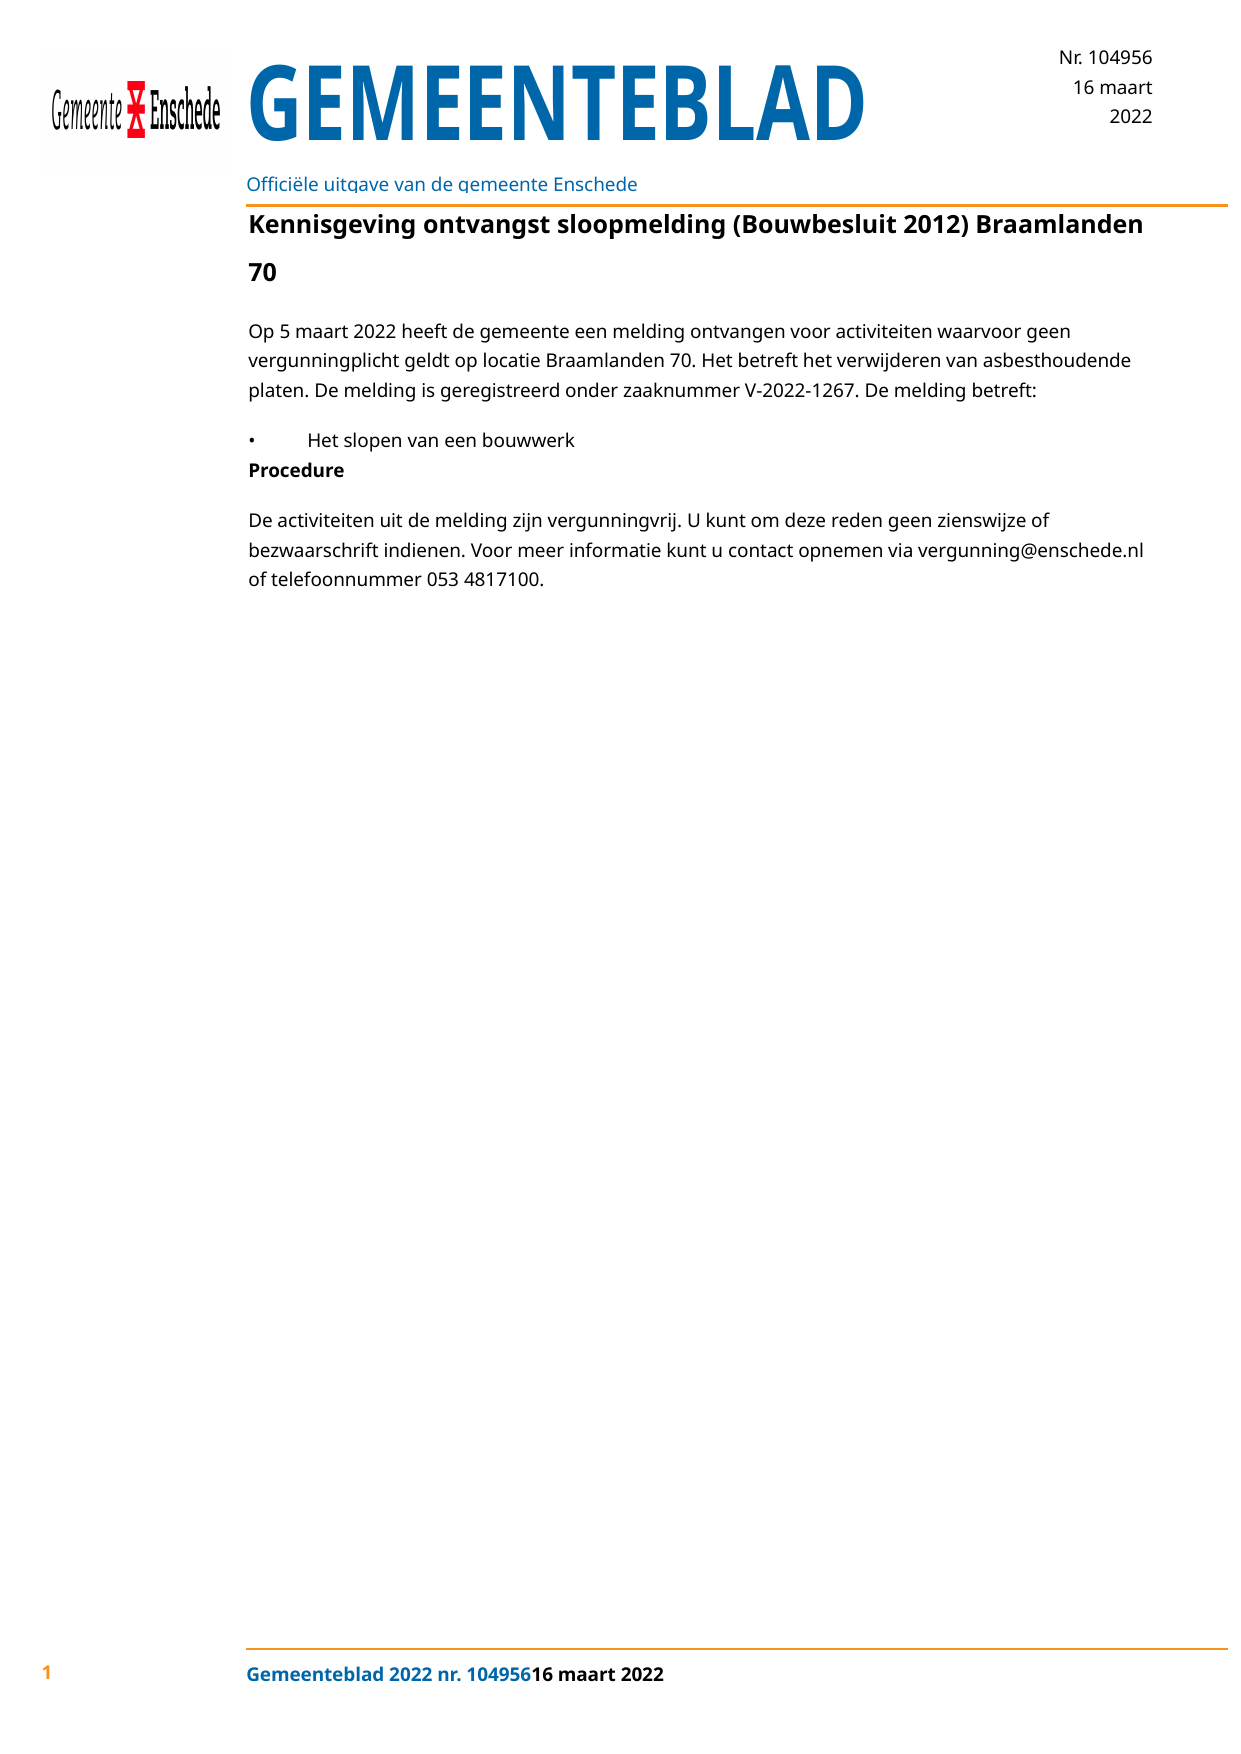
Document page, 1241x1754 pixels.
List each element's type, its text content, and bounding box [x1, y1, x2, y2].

list Het slopen van een bouwwerk [248, 427, 1152, 453]
text Op 5 maart 2022 heeft de gemeente een melding ontvangen voor activiteiten waarvoor geen vergunningplicht geldt op locatie Braamlanden 70. Het betreft het verwijderen van asbesthoudende platen. De melding is geregistreerd onder zaaknummer V-2022-1267. De melding betreft: [248, 318, 1152, 403]
text De activiteiten uit de melding zijn vergunningvrij. U kunt om deze reden geen zienswijze of bezwaarschrift indienen. Voor meer informatie kunt u contact opnemen via vergunning@enschede.nl of telefoonnummer 053 4817100. [248, 507, 1152, 592]
text Kennisgeving ontvangst sloopmelding (Bouwbesluit 2012) Braamlanden 70 [248, 207, 1152, 288]
text Procedure [248, 457, 1152, 483]
picture [41, 47, 231, 172]
